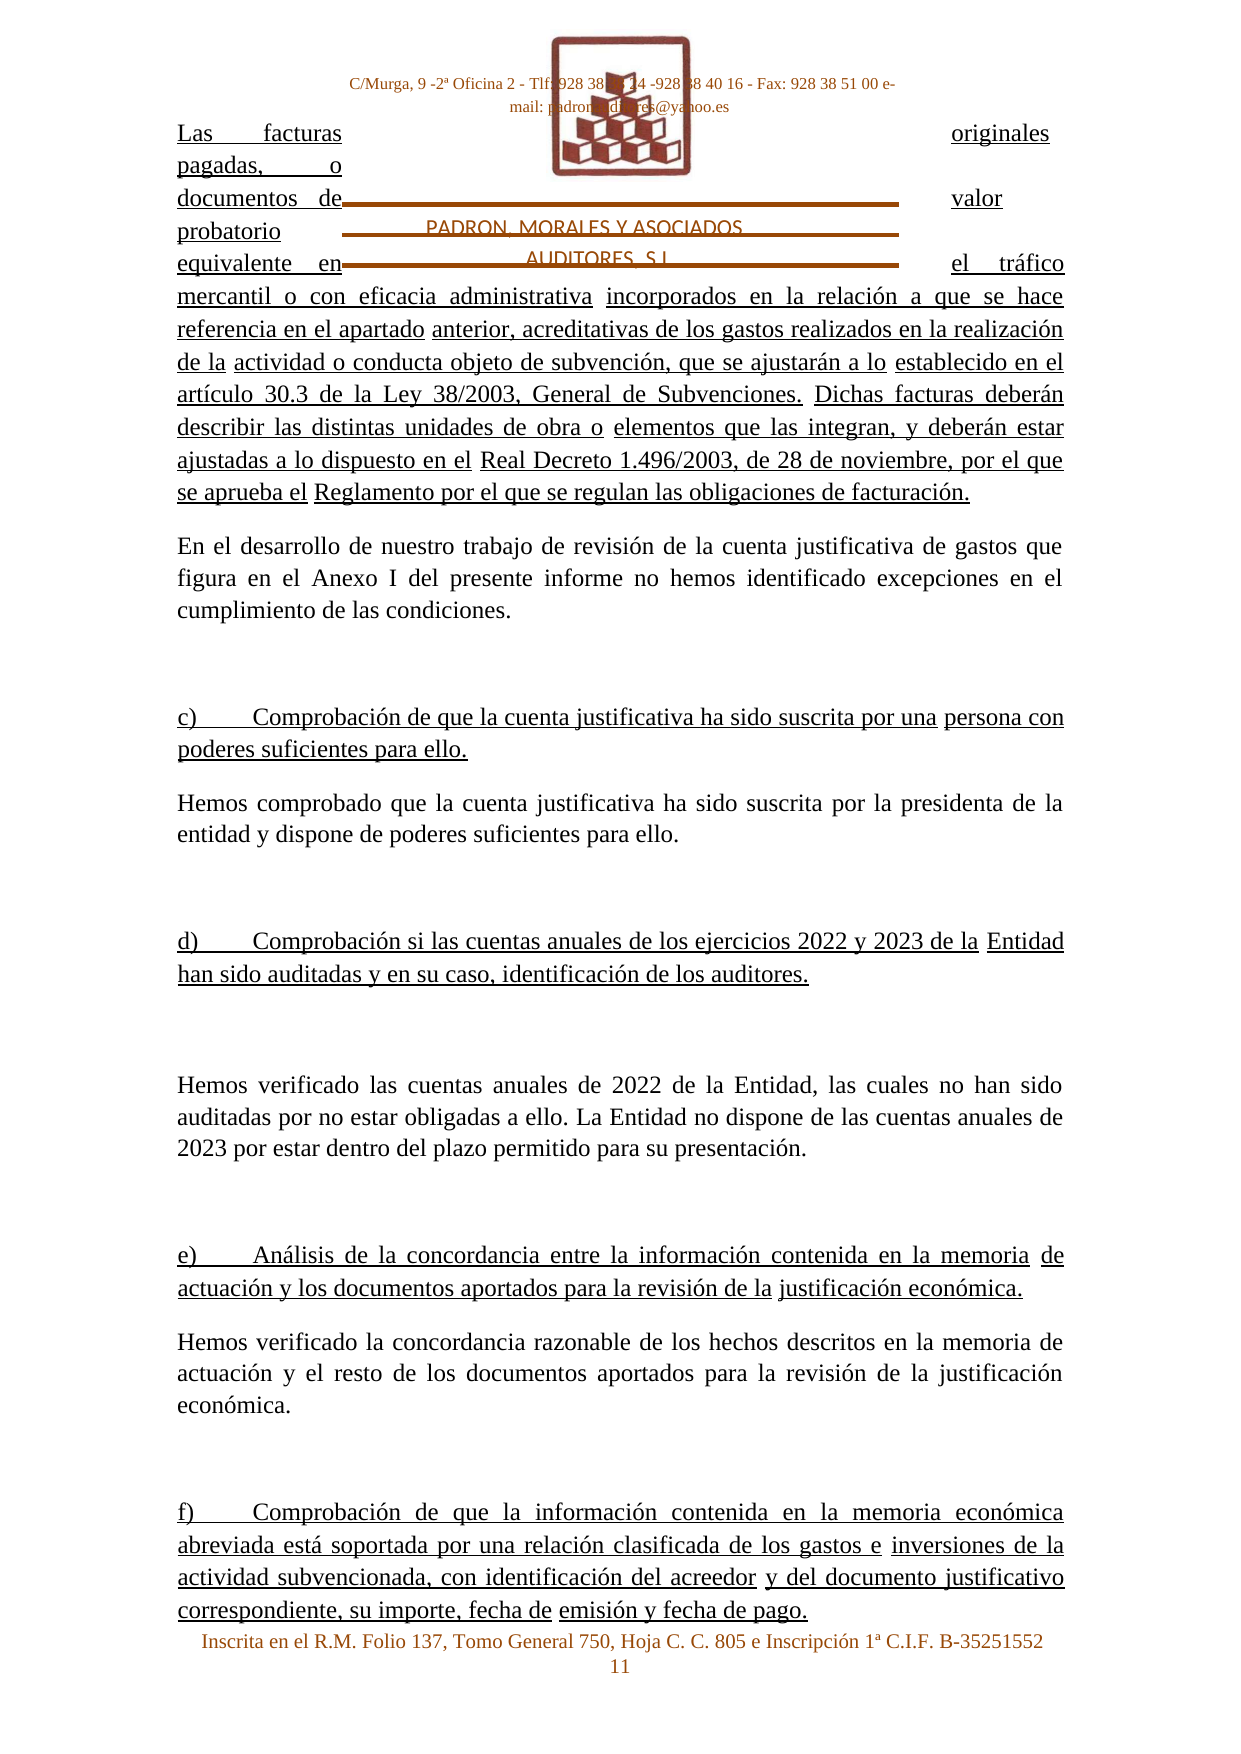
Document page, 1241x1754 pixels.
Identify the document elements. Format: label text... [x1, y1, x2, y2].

text En el desarrollo de nuestro trabajo de revisión de la cuenta justificativa de gastos que figura en el Anexo I del presente informe no hemos identificado excepciones en el cumplimiento de las condiciones. [177, 531, 1064, 623]
text Hemos verificado la concordancia razonable de los hechos descritos en la memoria de actuación y el resto de los documentos aportados para la revisión de la justificación económica. [177, 1327, 1064, 1419]
list Comprobación de que la información contenida en la memoria económica [177, 1497, 1064, 1522]
list Comprobación si las cuentas anuales de los ejercicios 2022 y 2023 de la Entidad han sido auditadas y en su caso, identificación de los auditores. [177, 926, 1064, 988]
list Análisis de la concordancia entre la información contenida en la memoria de actuación y los documentos aportados para la revisión de la justificación económica. [177, 1240, 1064, 1302]
text Hemos verificado las cuentas anuales de 2022 de la Entidad, las cuales no han sido auditadas por no estar obligadas a ello. La Entidad no dispone de las cuentas anuales de 2023 por estar dentro del plazo permitido para su presentación. [177, 1070, 1064, 1162]
text Las facturas originales pagadas, o documentos de valor probatorio equivalente en el tráfico mercantil o con eficacia administrativa incorporados en la relación a que se hace referencia en el apartado anterior, acreditativas de los gastos realizados en la realización de la actividad o conducta objeto de subvención, que se ajustarán a lo establecido en el artículo 30.3 de la Ley 38/2003, General de Subvenciones. Dichas facturas deberán describir las distintas unidades de obra o elementos que las integran, y deberán estar ajustadas a lo dispuesto en el Real Decreto 1.496/2003, de 28 de noviembre, por el que se aprueba el Reglamento por el que se regulan las obligaciones de facturación. [177, 118, 1064, 506]
list Comprobación de que la cuenta justificativa ha sido suscrita por una persona con poderes suficientes para ello. [177, 702, 1064, 763]
list abreviada está soportada por una relación clasificada de los gastos e inversiones de la actividad subvencionada, con identificación del acreedor y del documento justificativo correspondiente, su importe, fecha de emisión y fecha de pago. [177, 1523, 1064, 1624]
text Hemos comprobado que la cuenta justificativa ha sido suscrita por la presidenta de la entidad y dispone de poderes suficientes para ello. [177, 788, 1064, 848]
